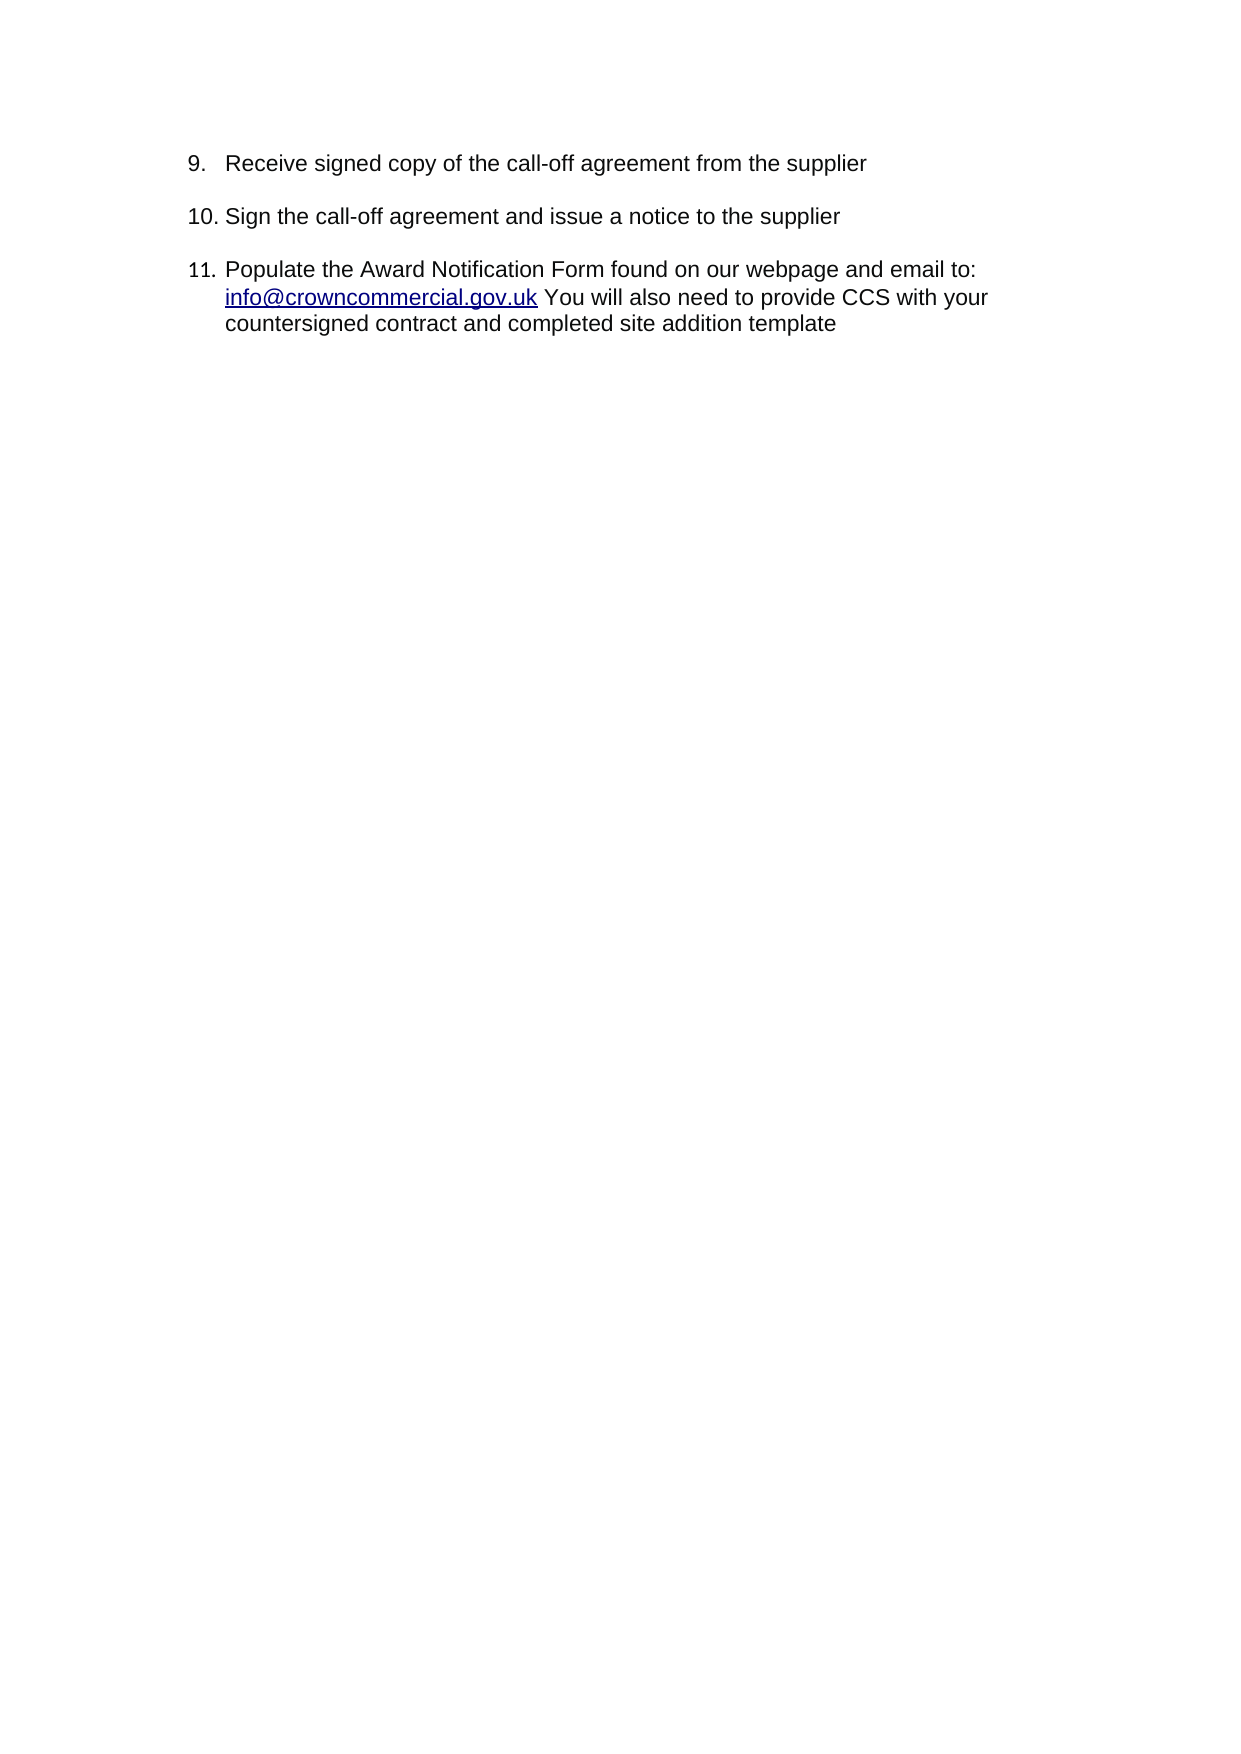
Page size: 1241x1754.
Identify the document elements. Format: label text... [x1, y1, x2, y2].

list Sign the call-off agreement and issue a notice to the supplier [187, 203, 1090, 229]
list Populate the Award Notification Form found on our webpage and email to: info@crowncommercial.gov.uk You will also need to provide CCS with your countersigned contract and completed site addition template [187, 255, 1090, 336]
list Receive signed copy of the call-off agreement from the supplier [187, 150, 1090, 176]
